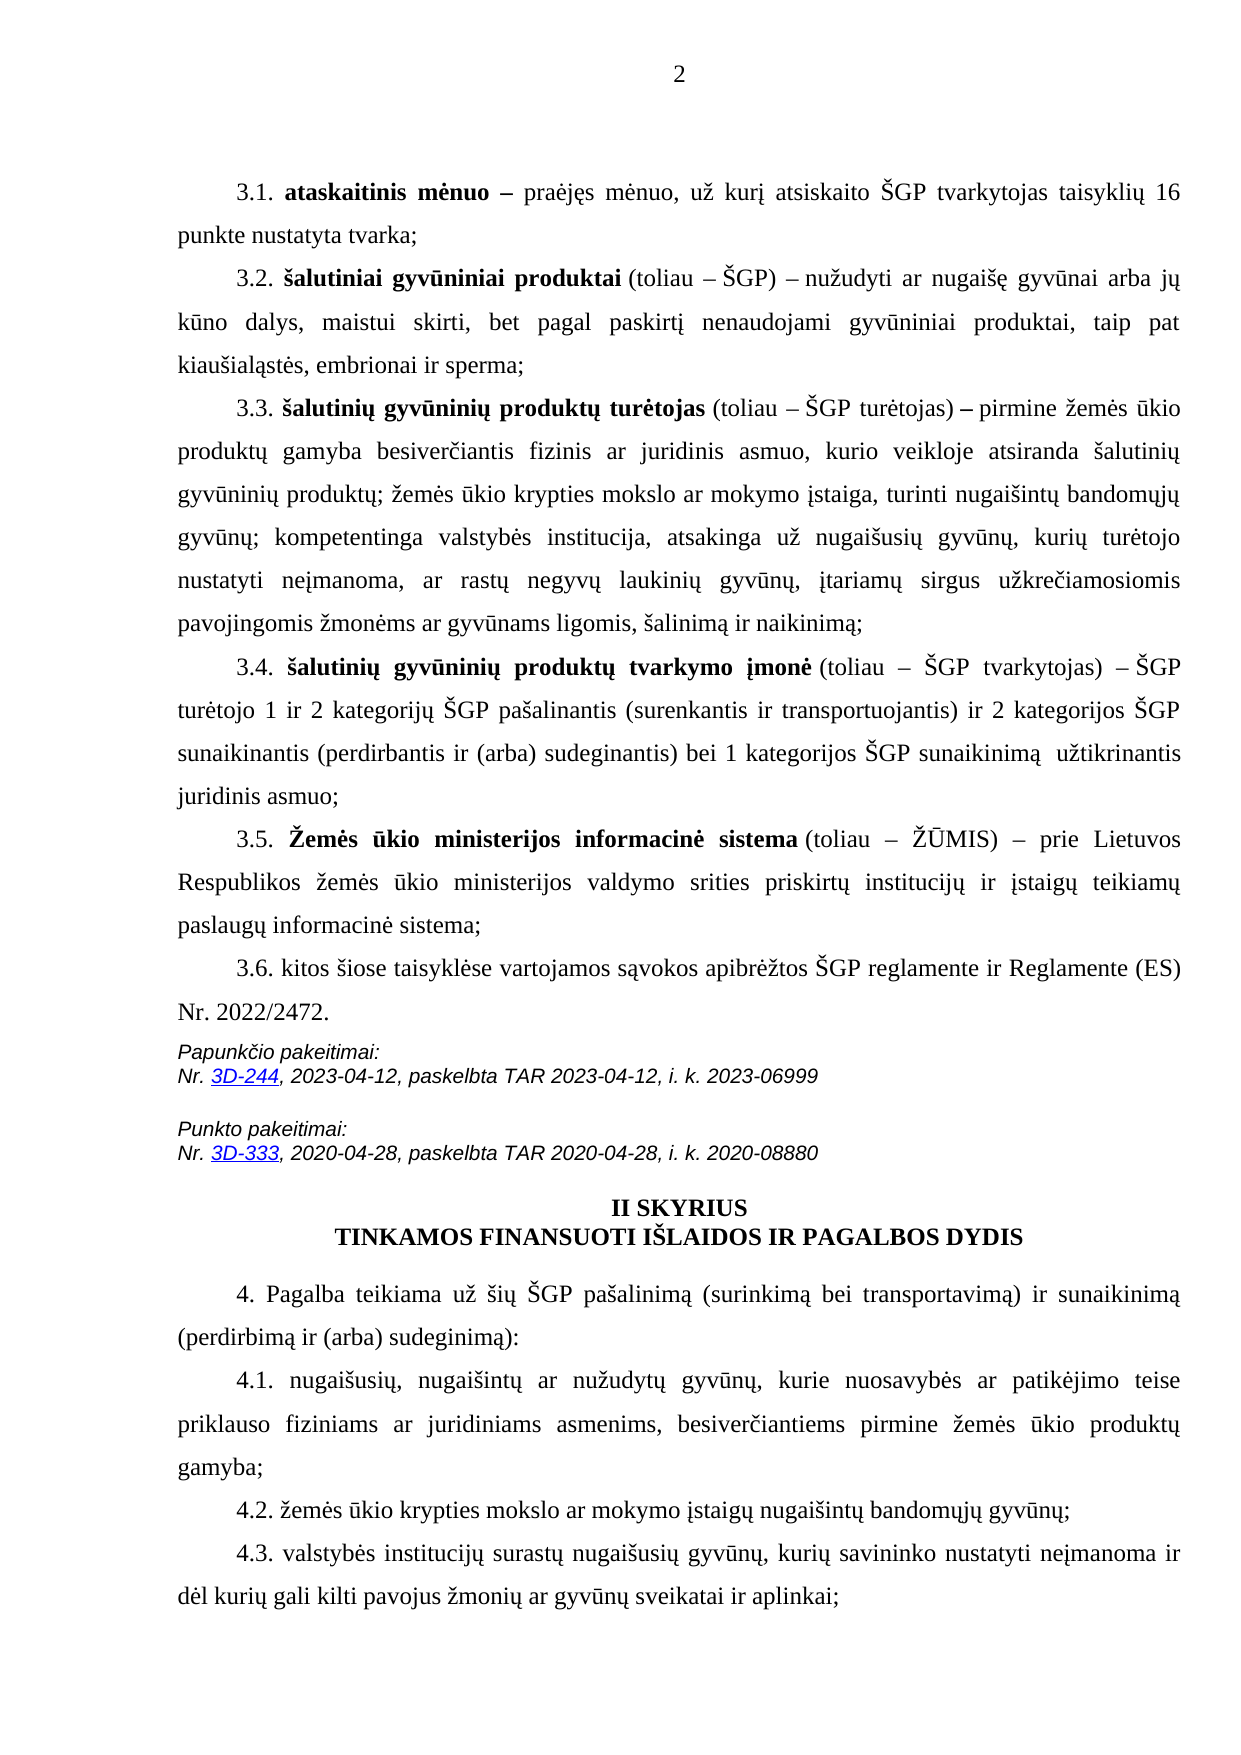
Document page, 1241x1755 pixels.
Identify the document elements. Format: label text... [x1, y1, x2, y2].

text Papunkčio pakeitimai: [177, 1040, 1181, 1064]
text tinkamos finansuoti išlaidos ir Pagalbos dydis [177, 1222, 1181, 1251]
text 3.2. šalutiniai gyvūniniai produktai (toliau – ŠGP) – nužudyti ar nugaišę gyvūnai arba jų kūno dalys, maistui skirti, bet pagal paskirtį nenaudojami gyvūniniai produktai, taip pat kiaušialąstės, embrionai ir sperma; [177, 263, 1181, 378]
text 3.3. šalutinių gyvūninių produktų turėtojas (toliau – ŠGP turėtojas) – pirmine žemės ūkio produktų gamyba besiverčiantis fizinis ar juridinis asmuo, kurio veikloje atsiranda šalutinių gyvūninių produktų; žemės ūkio krypties mokslo ar mokymo įstaiga, turinti nugaišintų bandomųjų gyvūnų; kompetentinga valstybės institucija, atsakinga už nugaišusių gyvūnų, kurių turėtojo nustatyti neįmanoma, ar rastų negyvų laukinių gyvūnų, įtariamų sirgus užkrečiamosiomis pavojingomis žmonėms ar gyvūnams ligomis, šalinimą ir naikinimą; [177, 393, 1181, 637]
text 3.6. kitos šiose taisyklėse vartojamos sąvokos apibrėžtos ŠGP reglamente ir Reglamente (ES) Nr. 2022/2472. [177, 953, 1181, 1025]
text 4.3. valstybės institucijų surastų nugaišusių gyvūnų, kurių savininko nustatyti neįmanoma ir dėl kurių gali kilti pavojus žmonių ar gyvūnų sveikatai ir aplinkai; [177, 1538, 1181, 1610]
text 4.1. nugaišusių, nugaišintų ar nužudytų gyvūnų, kurie nuosavybės ar patikėjimo teise priklauso fiziniams ar juridiniams asmenims, besiverčiantiems pirmine žemės ūkio produktų gamyba; [177, 1366, 1181, 1481]
text 3.5. Žemės ūkio ministerijos informacinė sistema (toliau – ŽŪMIS) – prie Lietuvos Respublikos žemės ūkio ministerijos valdymo srities priskirtų institucijų ir įstaigų teikiamų paslaugų informacinė sistema; [177, 824, 1181, 939]
text 4.2. žemės ūkio krypties mokslo ar mokymo įstaigų nugaišintų bandomųjų gyvūnų; [177, 1495, 1181, 1524]
text Nr. 3D-333, 2020-04-28, paskelbta TAR 2020-04-28, i. k. 2020-08880 [177, 1140, 1181, 1164]
text Punkto pakeitimai: [177, 1116, 1181, 1140]
text 3.4. šalutinių gyvūninių produktų tvarkymo įmonė (toliau – ŠGP tvarkytojas) – ŠGP turėtojo 1 ir 2 kategorijų ŠGP pašalinantis (surenkantis ir transportuojantis) ir 2 kategorijos ŠGP sunaikinantis (perdirbantis ir (arba) sudeginantis) bei 1 kategorijos ŠGP sunaikinimą užtikrinantis juridinis asmuo; [177, 652, 1181, 810]
text Nr. 3D-244, 2023-04-12, paskelbta TAR 2023-04-12, i. k. 2023-06999 [177, 1064, 1181, 1088]
text 3.1. ataskaitinis mėnuo – praėjęs mėnuo, už kurį atsiskaito ŠGP tvarkytojas taisyklių 16 punkte nustatyta tvarka; [177, 177, 1181, 249]
text II SKYRIUS [177, 1193, 1181, 1222]
text 4. Pagalba teikiama už šių ŠGP pašalinimą (surinkimą bei transportavimą) ir sunaikinimą (perdirbimą ir (arba) sudeginimą): [177, 1279, 1181, 1351]
